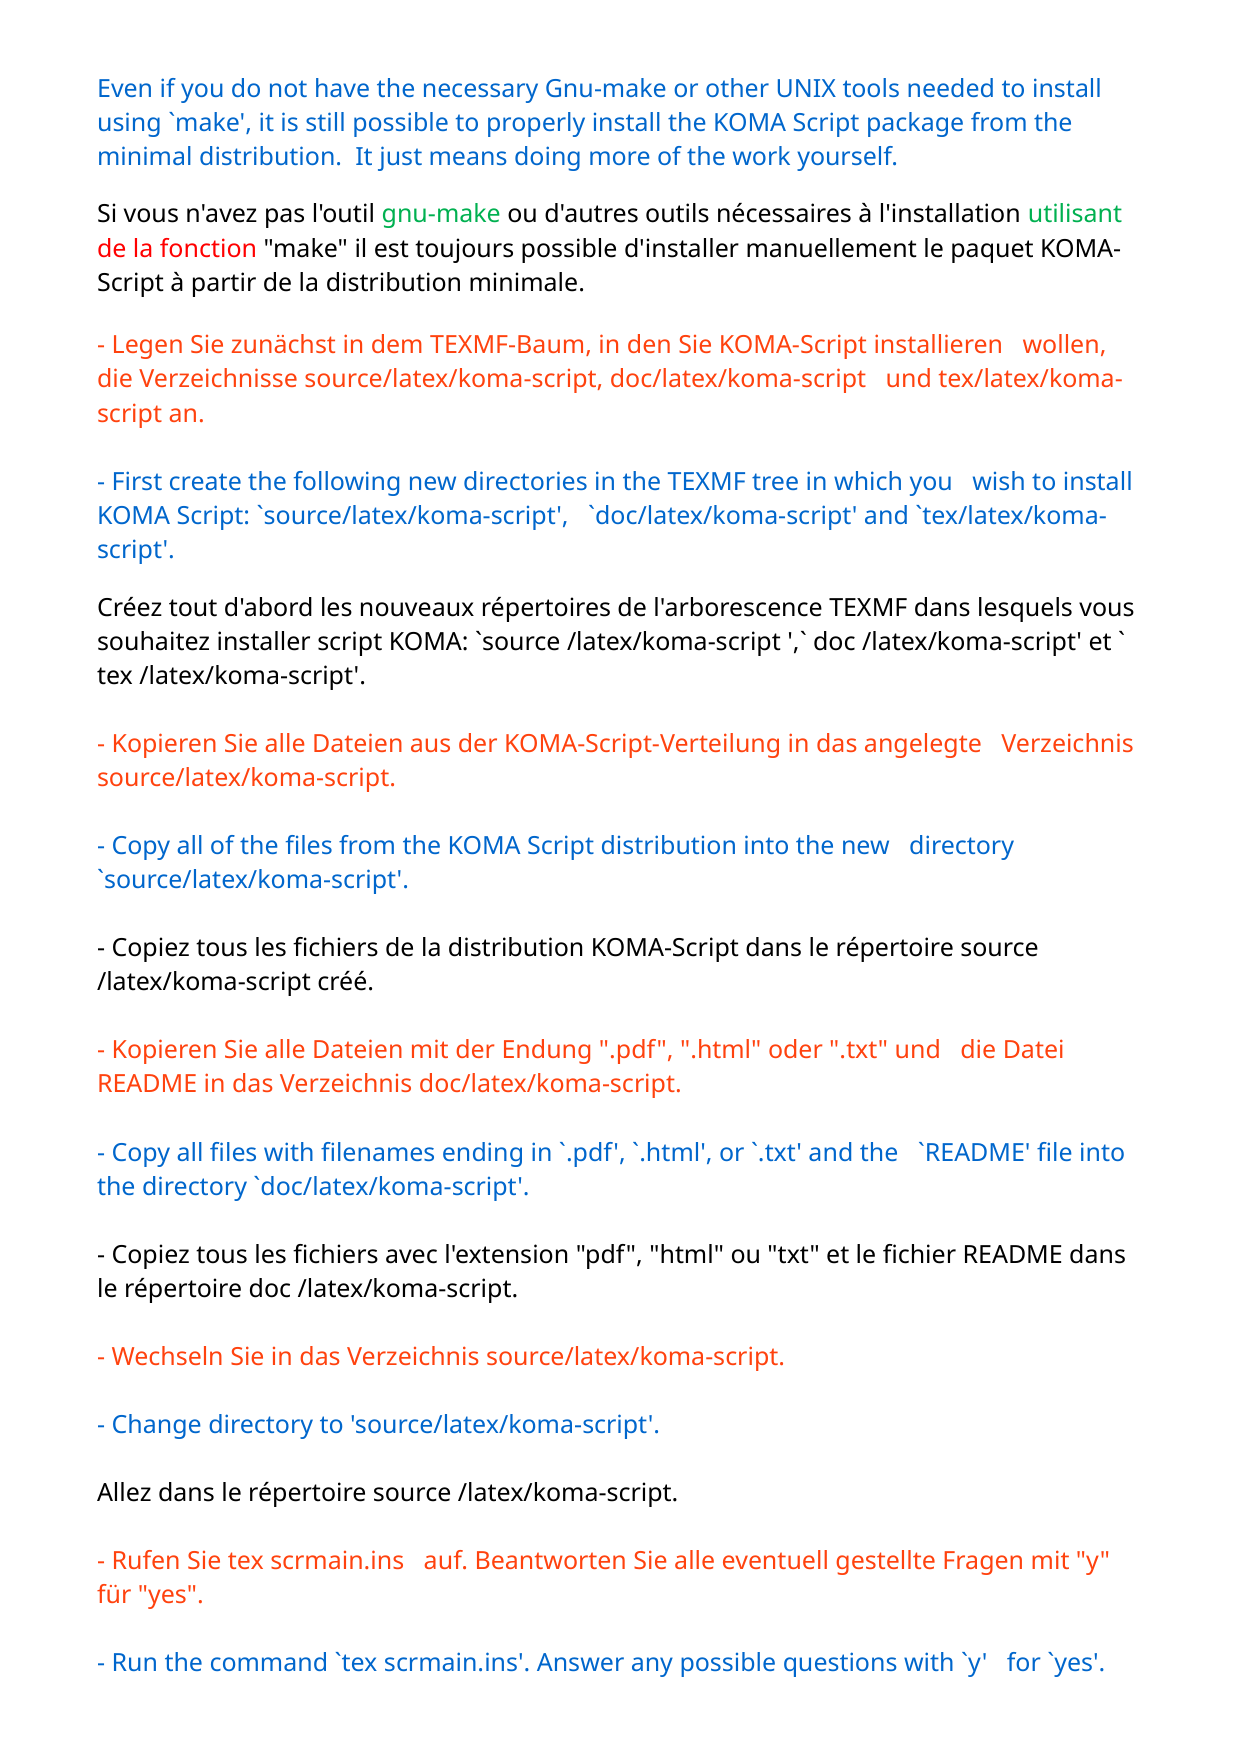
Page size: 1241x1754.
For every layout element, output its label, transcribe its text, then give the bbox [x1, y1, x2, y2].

text - Copiez tous les fichiers avec l'extension "pdf", "html" ou "txt" et le fichier README dans le répertoire doc /latex/koma-script. - Wechseln Sie in das Verzeichnis source/latex/koma-script. [97, 1236, 1148, 1373]
text - Change directory to 'source/latex/koma-script'. [97, 1407, 1148, 1441]
text Even if you do not have the necessary Gnu-make or other UNIX tools needed to install using `make', it is still possible to properly install the KOMA Script package from the minimal distribution. It just means doing more of the work yourself. [97, 70, 1148, 172]
text - First create the following new directories in the TEXMF tree in which you wish to install KOMA Script: `source/latex/koma-script', `doc/latex/koma-script' and `tex/latex/koma-script'. [97, 463, 1148, 566]
text Si vous n'avez pas l'outil gnu-make ou d'autres outils nécessaires à l'installation utilisant de la fonction "make" il est toujours possible d'installer manuellement le paquet KOMA-Script à partir de la distribution minimale. - Legen Sie zunächst in dem TEXMF-Baum, in den Sie KOMA-Script installieren wollen, die Verzeichnisse source/latex/koma-script, doc/latex/koma-script und tex/latex/koma-script an. [97, 196, 1148, 429]
text - Run the command `tex scrmain.ins'. Answer any possible questions with `y' for `yes'. [97, 1645, 1148, 1679]
text - Copiez tous les fichiers de la distribution KOMA-Script dans le répertoire source /latex/koma-script créé. - Kopieren Sie alle Dateien mit der Endung ".pdf", ".html" oder ".txt" und die Datei README in das Verzeichnis doc/latex/koma-script. [97, 930, 1148, 1100]
text - Copy all of the files from the KOMA Script distribution into the new directory `source/latex/koma-script'. [97, 828, 1148, 896]
text - Kopieren Sie alle Dateien aus der KOMA-Script-Verteilung in das angelegte Verzeichnis source/latex/koma-script. [97, 725, 1148, 793]
text - Copy all files with filenames ending in `.pdf', `.html', or `.txt' and the `README' file into the directory `doc/latex/koma-script'. [97, 1134, 1148, 1202]
text Allez dans le répertoire source /latex/koma-script. [97, 1475, 1148, 1543]
text - Rufen Sie tex scrmain.ins auf. Beantworten Sie alle eventuell gestellte Fragen mit "y" für "yes". [97, 1543, 1148, 1611]
text Créez tout d'abord les nouveaux répertoires de l'arborescence TEXMF dans lesquels vous souhaitez installer script KOMA: `source /latex/koma-script ',` doc /latex/koma-script' et ` tex /latex/koma-script'. [97, 589, 1148, 691]
